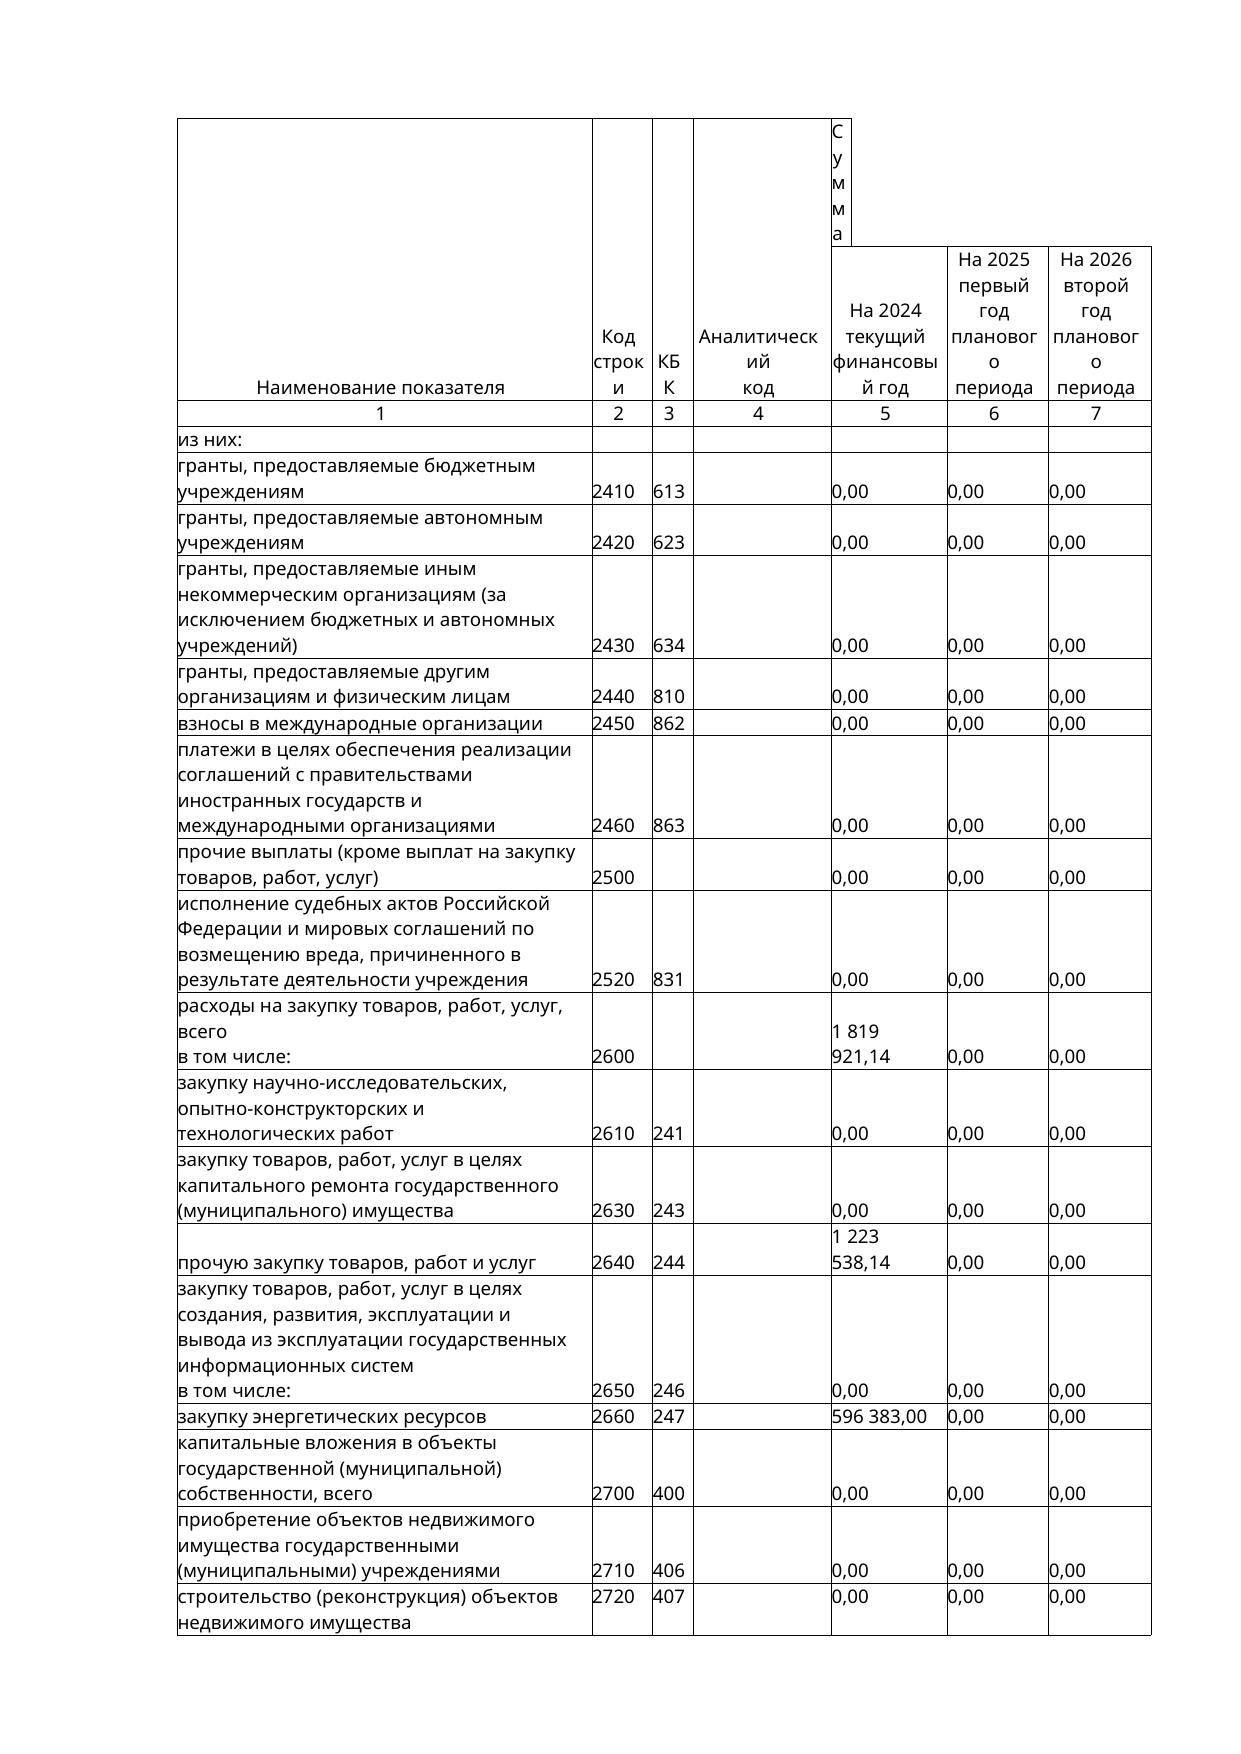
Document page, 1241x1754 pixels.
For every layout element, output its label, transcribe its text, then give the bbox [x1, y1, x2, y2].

table_cell гранты, предоставляемые другим организациям и физическим лицам [178, 659, 592, 709]
table_cell 0,00 [948, 659, 1048, 709]
table_cell 0,00 [948, 993, 1048, 1069]
table_cell 623 [653, 505, 693, 555]
table_cell 2460 [593, 736, 652, 838]
table_cell 0,00 [1049, 1147, 1151, 1223]
table_cell 0,00 [832, 1070, 947, 1146]
table_cell На 2026 второй год планового периода [1049, 247, 1151, 400]
table_cell 0,00 [832, 891, 947, 992]
table_cell 1 819 921,14 [832, 993, 947, 1069]
table_cell 2640 [593, 1224, 652, 1275]
table_cell взносы в международные организации [178, 710, 592, 735]
table_cell [694, 993, 831, 1069]
table_cell 0,00 [1049, 1276, 1151, 1403]
table_cell капитальные вложения в объекты государственной (муниципальной) собственности, всего [178, 1430, 592, 1506]
table_cell [1049, 427, 1151, 452]
table_cell 7 [1049, 401, 1151, 426]
table_cell [694, 736, 831, 838]
table_cell 2650 [593, 1276, 652, 1403]
table_cell 0,00 [1049, 1070, 1151, 1146]
table_header Сумма [832, 119, 851, 246]
table_cell 810 [653, 659, 693, 709]
table_cell 0,00 [1049, 1507, 1151, 1583]
table_cell 0,00 [948, 1147, 1048, 1223]
table_cell 0,00 [832, 1147, 947, 1223]
table_cell 241 [653, 1070, 693, 1146]
table_cell [832, 427, 947, 452]
table_cell [694, 453, 831, 503]
table_cell 243 [653, 1147, 693, 1223]
table_cell 3 [653, 401, 693, 426]
table_header Аналитический код [694, 119, 831, 400]
table_cell [694, 710, 831, 735]
table_cell [694, 505, 831, 555]
table_cell закупку энергетических ресурсов [178, 1404, 592, 1429]
table_cell 0,00 [1049, 1584, 1151, 1635]
table_cell 0,00 [948, 556, 1048, 658]
table_cell [694, 1430, 831, 1506]
table_cell гранты, предоставляемые иным некоммерческим организациям (за исключением бюджетных и автономных учреждений) [178, 556, 592, 658]
table_cell [694, 1276, 831, 1403]
table_cell из них: [178, 427, 592, 452]
table_cell исполнение судебных актов Российской Федерации и мировых соглашений по возмещению вреда, причиненного в результате деятельности учреждения [178, 891, 592, 992]
table_cell 0,00 [832, 736, 947, 838]
table_cell [694, 556, 831, 658]
table_cell [948, 427, 1048, 452]
table_cell 1 [178, 401, 592, 426]
table_cell 0,00 [948, 1430, 1048, 1506]
table_cell 6 [948, 401, 1048, 426]
table_cell 2710 [593, 1507, 652, 1583]
table_cell гранты, предоставляемые бюджетным учреждениям [178, 453, 592, 503]
table_cell 2450 [593, 710, 652, 735]
table_cell приобретение объектов недвижимого имущества государственными (муниципальными) учреждениями [178, 1507, 592, 1583]
table_header КБК [653, 119, 693, 400]
table_cell 0,00 [1049, 891, 1151, 992]
table_cell закупку товаров, работ, услуг в целях капитального ремонта государственного (муниципального) имущества [178, 1147, 592, 1223]
table_cell 2 [593, 401, 652, 426]
table_cell 0,00 [948, 839, 1048, 889]
table_cell 0,00 [1049, 1224, 1151, 1275]
table_cell 4 [694, 401, 831, 426]
table_cell 0,00 [948, 1070, 1048, 1146]
table_cell 862 [653, 710, 693, 735]
table_cell 2700 [593, 1430, 652, 1506]
table_cell [694, 659, 831, 709]
table_cell 2440 [593, 659, 652, 709]
table_cell строительство (реконструкция) объектов недвижимого имущества [178, 1584, 592, 1635]
table_cell прочую закупку товаров, работ и услуг [178, 1224, 592, 1275]
table_cell [694, 1147, 831, 1223]
table_cell 863 [653, 736, 693, 838]
table_cell 0,00 [1049, 710, 1151, 735]
table_cell 2420 [593, 505, 652, 555]
table_cell 5 [832, 401, 947, 426]
table_cell 0,00 [1049, 1404, 1151, 1429]
table_cell 0,00 [1049, 453, 1151, 503]
table_cell 2720 [593, 1584, 652, 1635]
table_cell 2430 [593, 556, 652, 658]
table_cell На 2025 первый год планового периода [948, 247, 1048, 400]
table_cell 0,00 [832, 505, 947, 555]
table_cell расходы на закупку товаров, работ, услуг, всего в том числе: [178, 993, 592, 1069]
table_cell 246 [653, 1276, 693, 1403]
table_cell 0,00 [832, 1276, 947, 1403]
table_cell 0,00 [948, 891, 1048, 992]
table_cell 1 223 538,14 [832, 1224, 947, 1275]
table_cell [694, 839, 831, 889]
table_cell закупку научно-исследовательских, опытно-конструкторских и технологических работ [178, 1070, 592, 1146]
table_cell 0,00 [1049, 993, 1151, 1069]
table_cell 2610 [593, 1070, 652, 1146]
table_cell 2500 [593, 839, 652, 889]
table_cell 0,00 [948, 505, 1048, 555]
table_cell 2520 [593, 891, 652, 992]
table_cell 0,00 [1049, 839, 1151, 889]
table_cell прочие выплаты (кроме выплат на закупку товаров, работ, услуг) [178, 839, 592, 889]
table_cell 0,00 [1049, 505, 1151, 555]
table_cell [653, 993, 693, 1069]
table_cell 0,00 [832, 659, 947, 709]
table_cell На 2024 текущий финансовый год [832, 247, 947, 400]
table_cell [593, 427, 652, 452]
table_cell 407 [653, 1584, 693, 1635]
table_cell 2630 [593, 1147, 652, 1223]
table_cell [694, 891, 831, 992]
table_cell [694, 1404, 831, 1429]
table_cell 0,00 [948, 710, 1048, 735]
table_cell 0,00 [948, 736, 1048, 838]
table_cell платежи в целях обеспечения реализации соглашений с правительствами иностранных государств и международными организациями [178, 736, 592, 838]
table_cell 0,00 [832, 710, 947, 735]
table_cell 400 [653, 1430, 693, 1506]
table_cell [653, 839, 693, 889]
table_cell 0,00 [832, 1507, 947, 1583]
table_cell 247 [653, 1404, 693, 1429]
table_cell 2600 [593, 993, 652, 1069]
table_cell [694, 1584, 831, 1635]
table_cell 406 [653, 1507, 693, 1583]
table_cell гранты, предоставляемые автономным учреждениям [178, 505, 592, 555]
table_cell 0,00 [1049, 736, 1151, 838]
table_cell 0,00 [1049, 659, 1151, 709]
table_cell [694, 1507, 831, 1583]
table_cell 634 [653, 556, 693, 658]
table_cell 0,00 [1049, 556, 1151, 658]
table_cell закупку товаров, работ, услуг в целях создания, развития, эксплуатации и вывода из эксплуатации государственных информационных систем в том числе: [178, 1276, 592, 1403]
table_header Наименование показателя [178, 119, 592, 400]
table_cell 0,00 [948, 1224, 1048, 1275]
table_cell 244 [653, 1224, 693, 1275]
table_cell 2660 [593, 1404, 652, 1429]
table_cell [694, 427, 831, 452]
table_cell [694, 1224, 831, 1275]
table_cell 2410 [593, 453, 652, 503]
table_cell 0,00 [832, 453, 947, 503]
table_cell 613 [653, 453, 693, 503]
table_cell 0,00 [832, 1430, 947, 1506]
table_header Код строки [593, 119, 652, 400]
table_cell 0,00 [832, 839, 947, 889]
table_cell 0,00 [948, 1584, 1048, 1635]
table_cell 831 [653, 891, 693, 992]
table_cell 0,00 [948, 1276, 1048, 1403]
table_cell 0,00 [1049, 1430, 1151, 1506]
table_cell 0,00 [948, 453, 1048, 503]
table_cell 0,00 [832, 1584, 947, 1635]
table_cell 0,00 [948, 1507, 1048, 1583]
table_cell 0,00 [948, 1404, 1048, 1429]
table_cell 0,00 [832, 556, 947, 658]
table_cell 596 383,00 [832, 1404, 947, 1429]
table_cell [653, 427, 693, 452]
table_cell [694, 1070, 831, 1146]
